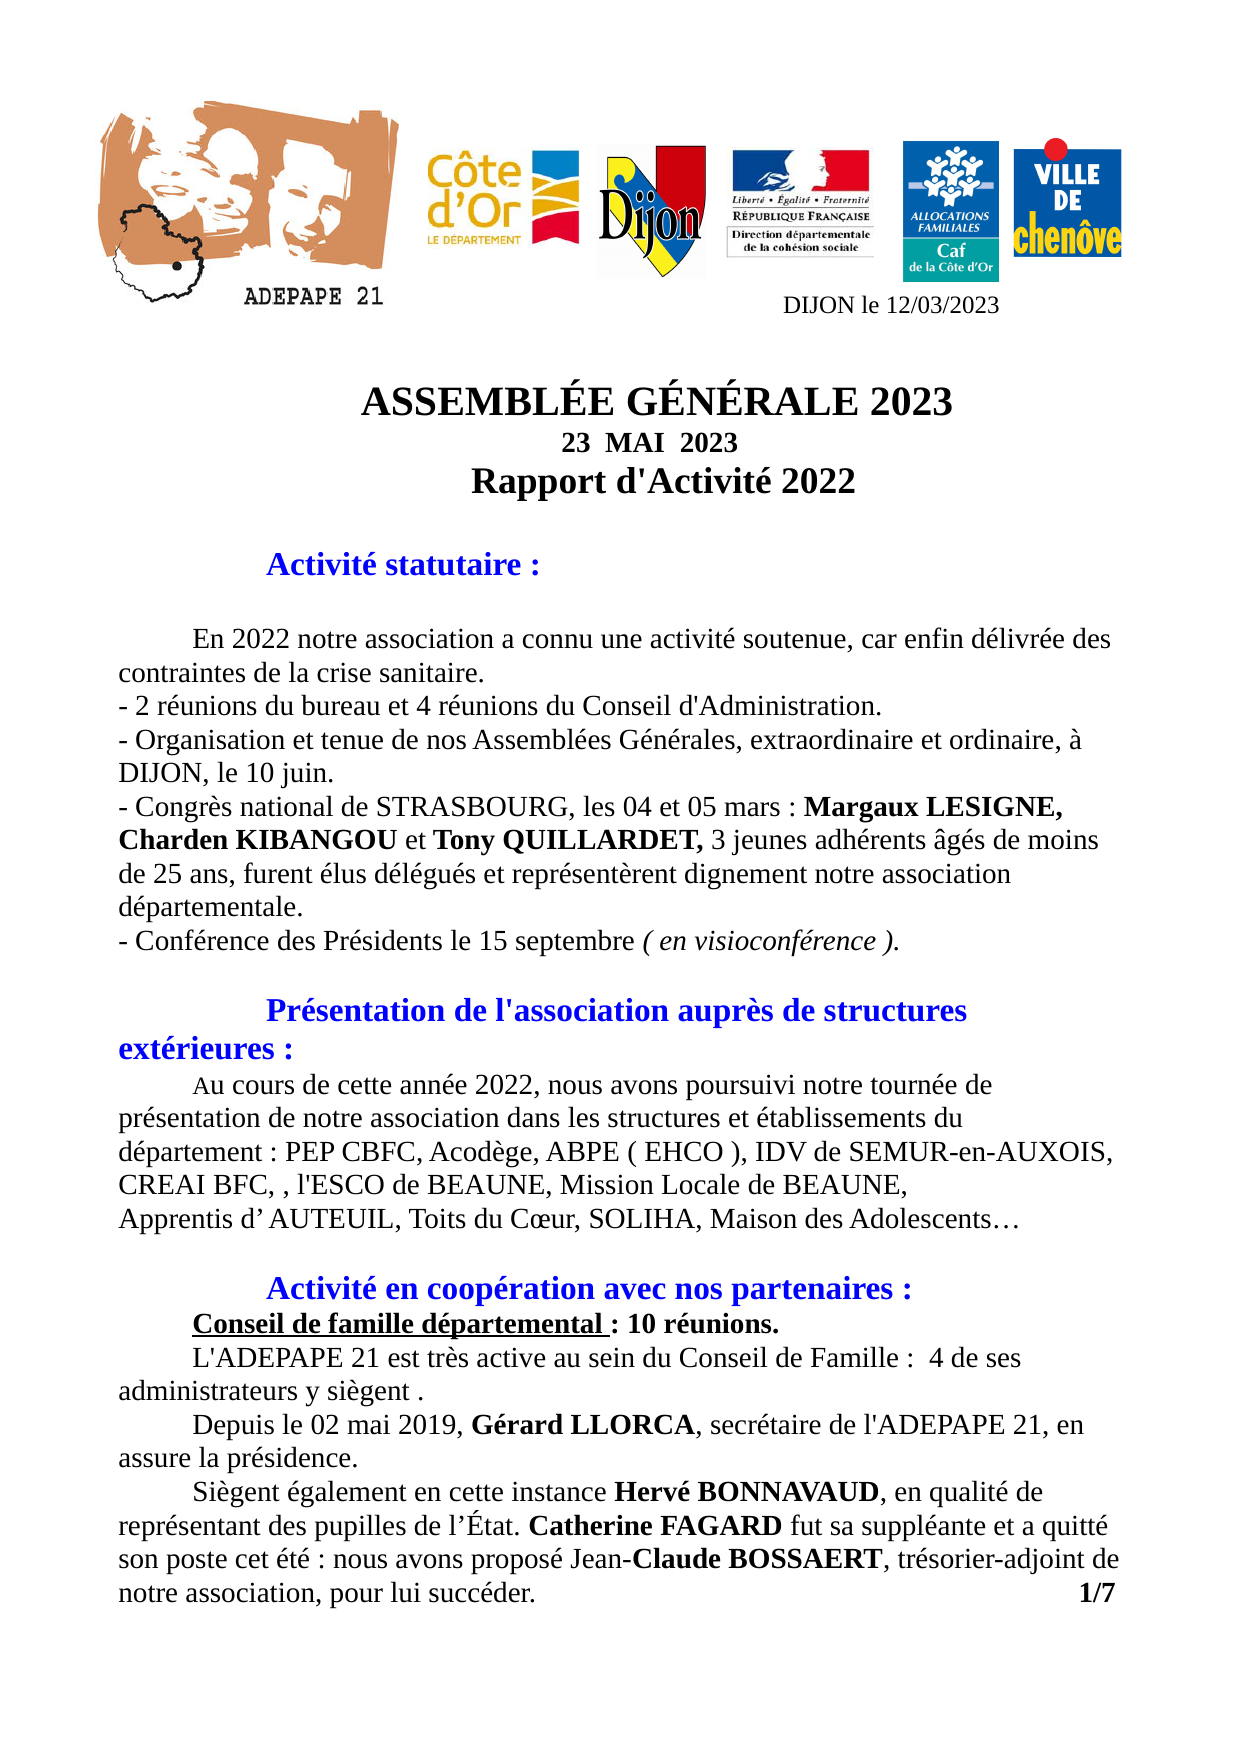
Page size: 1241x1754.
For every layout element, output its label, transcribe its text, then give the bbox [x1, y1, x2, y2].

text Depuis le 02 mai 2019, Gérard LLORCA, secrétaire de l'ADEPAPE 21, en assure la présidence. [118, 1407, 1122, 1474]
text 23 MAI 2023 [118, 425, 1122, 458]
text DIJON le 12/03/2023 [118, 291, 1122, 319]
text Au cours de cette année 2022, nous avons poursuivi notre tournée de présentation de notre association dans les structures et établissements du département : PEP CBFC, Acodège, ABPE ( EHCO ), IDV de SEMUR-en-AUXOIS, CREAI BFC, , l'ESCO de BEAUNE, Mission Locale de BEAUNE, [118, 1067, 1122, 1201]
text - 2 réunions du bureau et 4 réunions du Conseil d'Administration. [118, 688, 1122, 722]
picture [902, 140, 1000, 283]
text Apprentis d’ AUTEUIL, Toits du Cœur, SOLIHA, Maison des Adolescents… [118, 1201, 1122, 1234]
picture [427, 147, 581, 249]
text L'ADEPAPE 21 est très active au sein du Conseil de Famille : 4 de ses administrateurs y siègent . [118, 1340, 1122, 1407]
picture [596, 144, 707, 279]
picture [1013, 138, 1122, 257]
text En 2022 notre association a connu une activité soutenue, car enfin délivrée des contraintes de la crise sanitaire. [118, 621, 1122, 688]
text - Conférence des Présidents le 15 septembre ( en visioconférence ). [118, 923, 1122, 957]
text Rapport d'Activité 2022 [118, 458, 1122, 501]
picture [94, 101, 399, 305]
text Siègent également en cette instance Hervé BONNAVAUD, en qualité de représentant des pupilles de l’État. Catherine FAGARD fut sa suppléante et a quitté son poste cet été : nous avons proposé Jean-Claude BOSSAERT, trésorier-adjoint de notre association, pour lui succéder. 1/7 [118, 1474, 1122, 1608]
picture [726, 147, 874, 277]
text ASSEMBLÉE GÉNÉRALE 2023 [118, 377, 1122, 425]
text Présentation de l'association auprès de structures extérieures : [118, 990, 1122, 1067]
text - Congrès national de STRASBOURG, les 04 et 05 mars : Margaux LESIGNE, Charden KIBANGOU et Tony QUILLARDET, 3 jeunes adhérents âgés de moins de 25 ans, furent élus délégués et représentèrent dignement notre association départementale. [118, 789, 1122, 923]
text - Organisation et tenue de nos Assemblées Générales, extraordinaire et ordinaire, à DIJON, le 10 juin. [118, 722, 1122, 789]
text Conseil de famille départemental : 10 réunions. [118, 1306, 1122, 1340]
text Activité en coopération avec nos partenaires : [118, 1268, 1122, 1306]
text Activité statutaire : [118, 544, 1122, 583]
